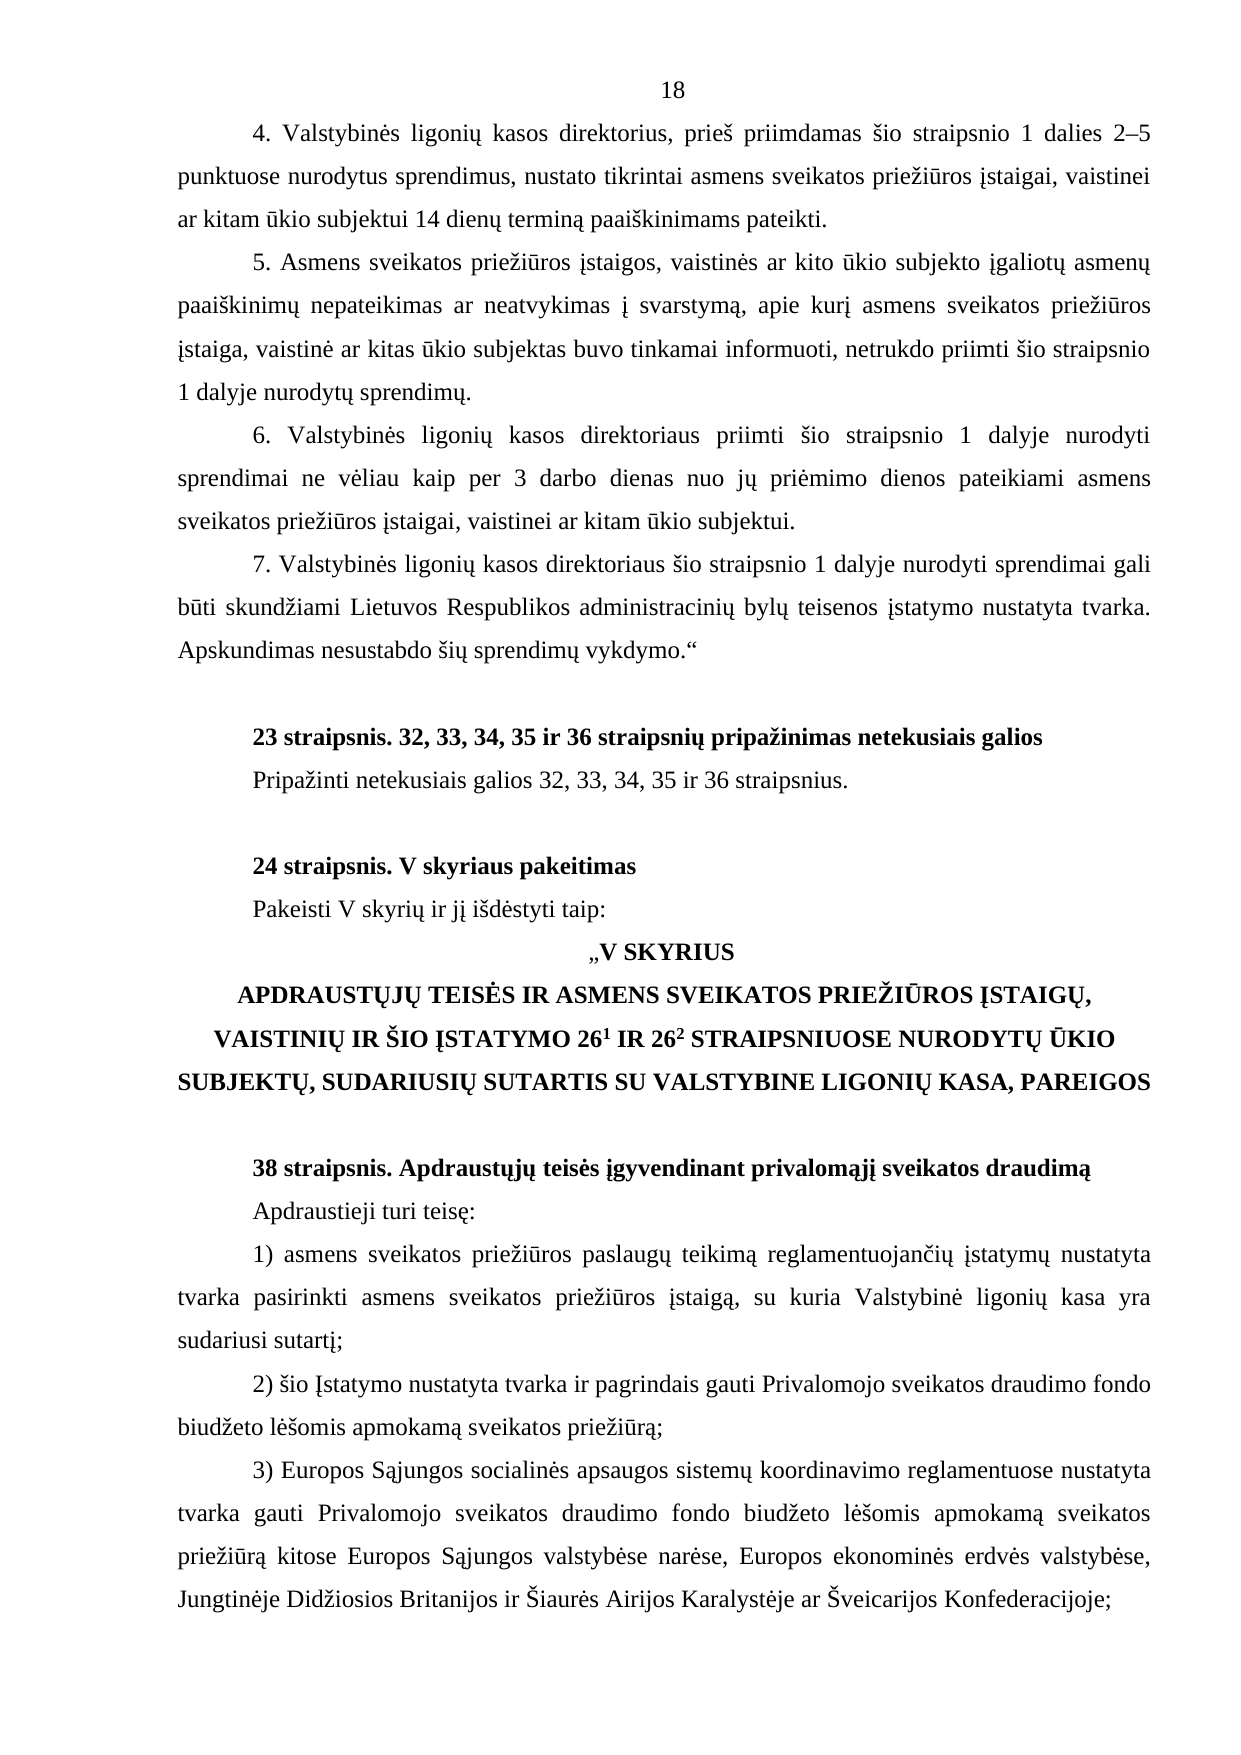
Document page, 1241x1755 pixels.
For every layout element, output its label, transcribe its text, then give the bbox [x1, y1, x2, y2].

text Pakeisti V skyrių ir jį išdėstyti taip: [177, 894, 1152, 923]
text 1) asmens sveikatos priežiūros paslaugų teikimą reglamentuojančių įstatymų nustatyta tvarka pasirinkti asmens sveikatos priežiūros įstaigą, su kuria Valstybinė ligonių kasa yra sudariusi sutartį; [177, 1239, 1152, 1354]
text 38 straipsnis. Apdraustųjų teisės įgyvendinant privalomąjį sveikatos draudimą [177, 1153, 1152, 1182]
text 24 straipsnis. V skyriaus pakeitimas [177, 851, 1152, 880]
text 2) šio Įstatymo nustatyta tvarka ir pagrindais gauti Privalomojo sveikatos draudimo fondo biudžeto lėšomis apmokamą sveikatos priežiūrą; [177, 1369, 1152, 1441]
text 4. Valstybinės ligonių kasos direktorius, prieš priimdamas šio straipsnio 1 dalies 2–5 punktuose nurodytus sprendimus, nustato tikrintai asmens sveikatos priežiūros įstaigai, vaistinei ar kitam ūkio subjektui 14 dienų terminą paaiškinimams pateikti. [177, 118, 1152, 233]
text 6. Valstybinės ligonių kasos direktoriaus priimti šio straipsnio 1 dalyje nurodyti sprendimai ne vėliau kaip per 3 darbo dienas nuo jų priėmimo dienos pateikiami asmens sveikatos priežiūros įstaigai, vaistinei ar kitam ūkio subjektui. [177, 420, 1152, 535]
text APDRAUSTŲJŲ TEISĖS IR ASMENS SVEIKATOS PRIEŽIŪROS ĮSTAIGŲ, VAISTINIŲ IR ŠIO ĮSTATYMO 261 IR 262 STRAIPSNIUOSE NURODYTŲ ŪKIO SUBJEKTŲ, SUDARIUSIŲ SUTARTIS SU VALSTYBINE LIGONIŲ KASA, PAREIGOS [177, 981, 1152, 1096]
text Pripažinti netekusiais galios 32, 33, 34, 35 ir 36 straipsnius. [177, 765, 1152, 794]
text 7. Valstybinės ligonių kasos direktoriaus šio straipsnio 1 dalyje nurodyti sprendimai gali būti skundžiami Lietuvos Respublikos administracinių bylų teisenos įstatymo nustatyta tvarka. Apskundimas nesustabdo šių sprendimų vykdymo.“ [177, 549, 1152, 664]
text „V SKYRIUS [177, 937, 1152, 966]
text 23 straipsnis. 32, 33, 34, 35 ir 36 straipsnių pripažinimas netekusiais galios [177, 722, 1152, 751]
text Apdraustieji turi teisę: [177, 1196, 1152, 1225]
text 3) Europos Sąjungos socialinės apsaugos sistemų koordinavimo reglamentuose nustatyta tvarka gauti Privalomojo sveikatos draudimo fondo biudžeto lėšomis apmokamą sveikatos priežiūrą kitose Europos Sąjungos valstybėse narėse, Europos ekonominės erdvės valstybėse, Jungtinėje Didžiosios Britanijos ir Šiaurės Airijos Karalystėje ar Šveicarijos Konfederacijoje; [177, 1455, 1152, 1613]
text 5. Asmens sveikatos priežiūros įstaigos, vaistinės ar kito ūkio subjekto įgaliotų asmenų paaiškinimų nepateikimas ar neatvykimas į svarstymą, apie kurį asmens sveikatos priežiūros įstaiga, vaistinė ar kitas ūkio subjektas buvo tinkamai informuoti, netrukdo priimti šio straipsnio 1 dalyje nurodytų sprendimų. [177, 247, 1152, 406]
